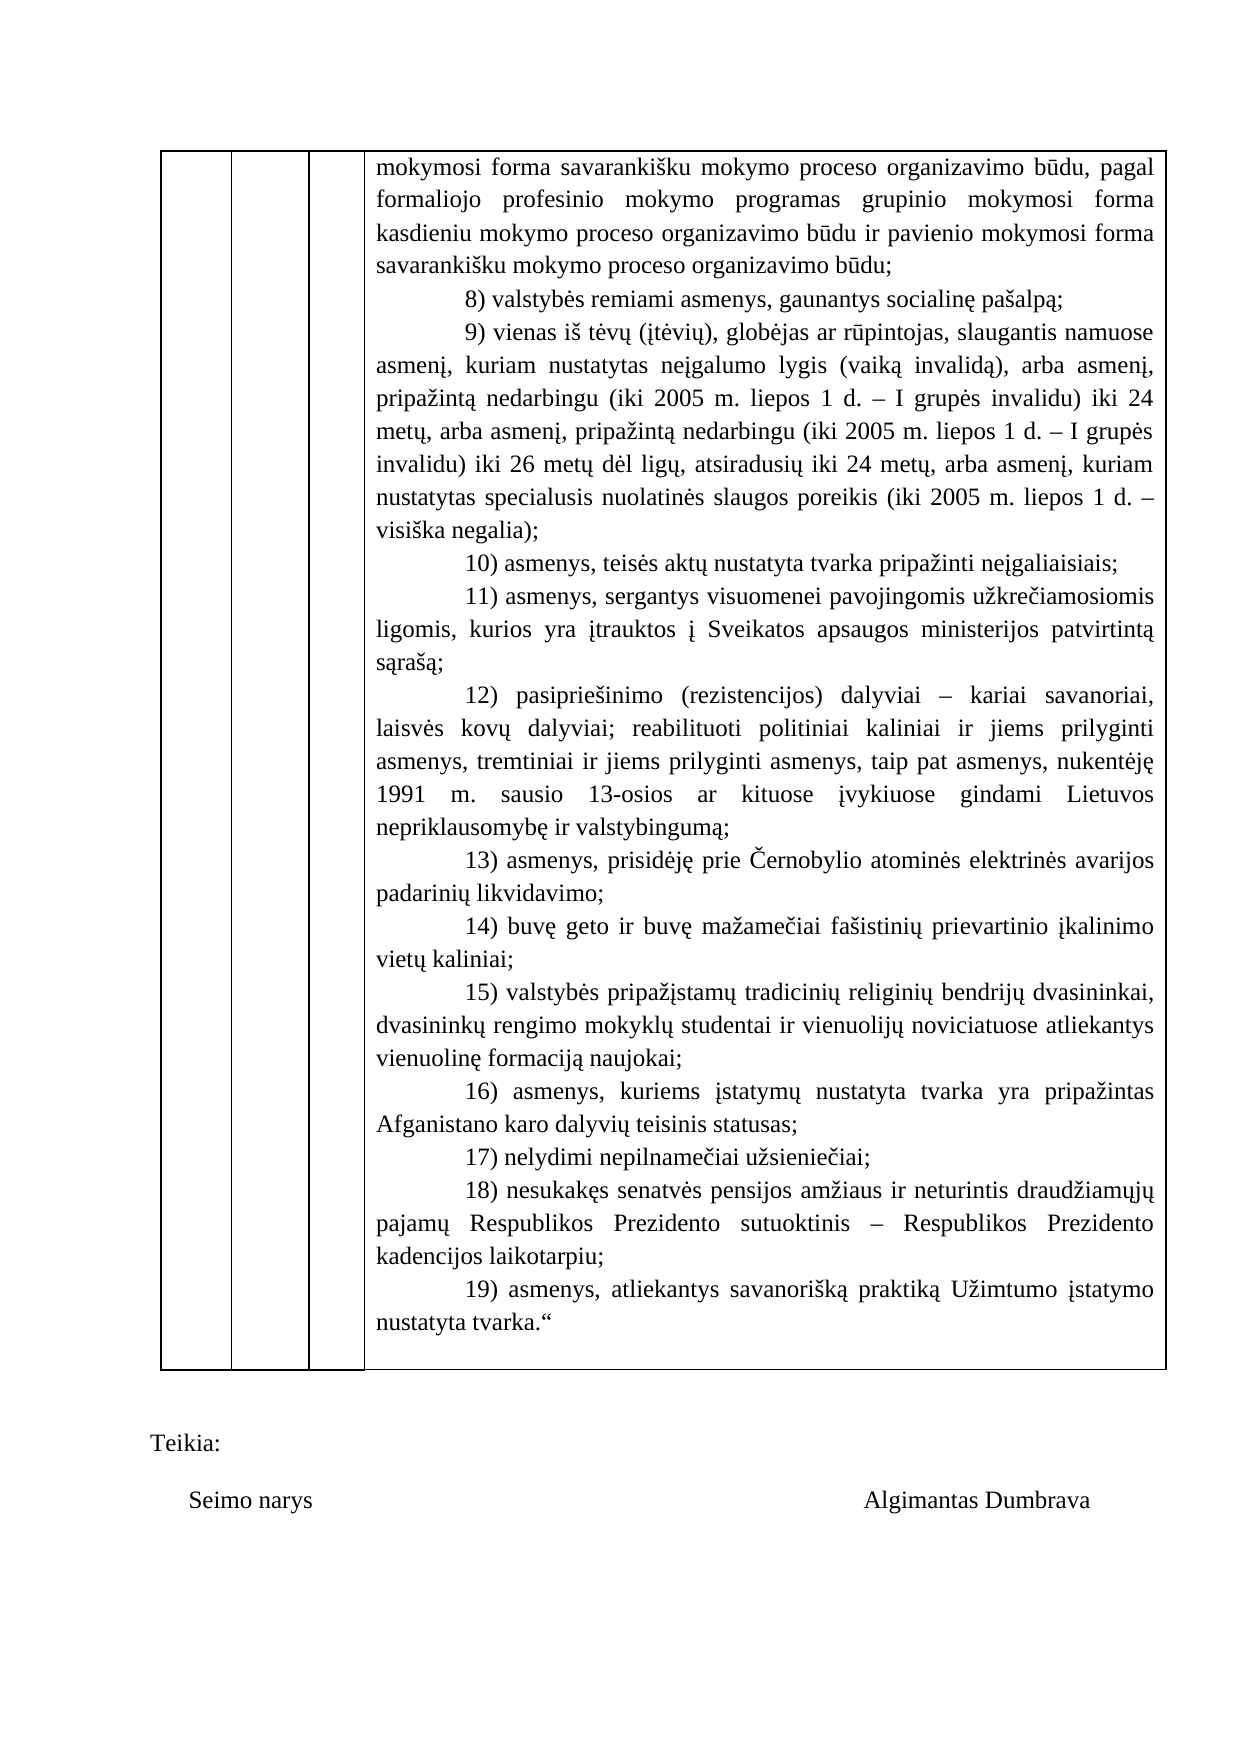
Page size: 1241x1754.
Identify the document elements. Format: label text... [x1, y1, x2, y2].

text Seimo narys Algimantas Dumbrava [150, 1486, 1090, 1543]
table_cell [162, 152, 231, 1369]
table_cell [232, 152, 308, 1369]
table_cell mokymosi forma savarankišku mokymo proceso organizavimo būdu, pagal formaliojo profesinio mokymo programas grupinio mokymosi forma kasdieniu mokymo proceso organizavimo būdu ir pavienio mokymosi forma savarankišku mokymo proceso organizavimo būdu; 8) valstybės remiami asmenys, gaunantys socialinę pašalpą; 9) vienas iš tėvų (įtėvių), globėjas ar rūpintojas, slaugantis namuose asmenį, kuriam nustatytas neįgalumo lygis (vaiką invalidą), arba asmenį, pripažintą nedarbingu (iki 2005 m. liepos 1 d. – I grupės invalidu) iki 24 metų, arba asmenį, pripažintą nedarbingu (iki 2005 m. liepos 1 d. – I grupės invalidu) iki 26 metų dėl ligų, atsiradusių iki 24 metų, arba asmenį, kuriam nustatytas specialusis nuolatinės slaugos poreikis (iki 2005 m. liepos 1 d. – visiška negalia); 10) asmenys, teisės aktų nustatyta tvarka pripažinti neįgaliaisiais; 11) asmenys, sergantys visuomenei pavojingomis užkrečiamosiomis ligomis, kurios yra įtrauktos į Sveikatos apsaugos ministerijos patvirtintą sąrašą; 12) pasipriešinimo (rezistencijos) dalyviai – kariai savanoriai, laisvės kovų dalyviai; reabilituoti politiniai kaliniai ir jiems prilyginti asmenys, tremtiniai ir jiems prilyginti asmenys, taip pat asmenys, nukentėję 1991 m. sausio 13-osios ar kituose įvykiuose gindami Lietuvos nepriklausomybę ir valstybingumą; 13) asmenys, prisidėję prie Černobylio atominės elektrinės avarijos padarinių likvidavimo; 14) buvę geto ir buvę mažamečiai fašistinių prievartinio įkalinimo vietų kaliniai; 15) valstybės pripažįstamų tradicinių religinių bendrijų dvasininkai, dvasininkų rengimo mokyklų studentai ir vienuolijų noviciatuose atliekantys vienuolinę formaciją naujokai; 16) asmenys, kuriems įstatymų nustatyta tvarka yra pripažintas Afganistano karo dalyvių teisinis statusas; 17) nelydimi nepilnamečiai užsieniečiai; 18) nesukakęs senatvės pensijos amžiaus ir neturintis draudžiamųjų pajamų Respublikos Prezidento sutuoktinis – Respublikos Prezidento kadencijos laikotarpiu; 19) asmenys, atliekantys savanorišką praktiką Užimtumo įstatymo nustatyta tvarka.“ [365, 152, 1165, 1369]
text Teikia: [150, 1428, 1090, 1457]
table_cell [310, 152, 364, 1369]
